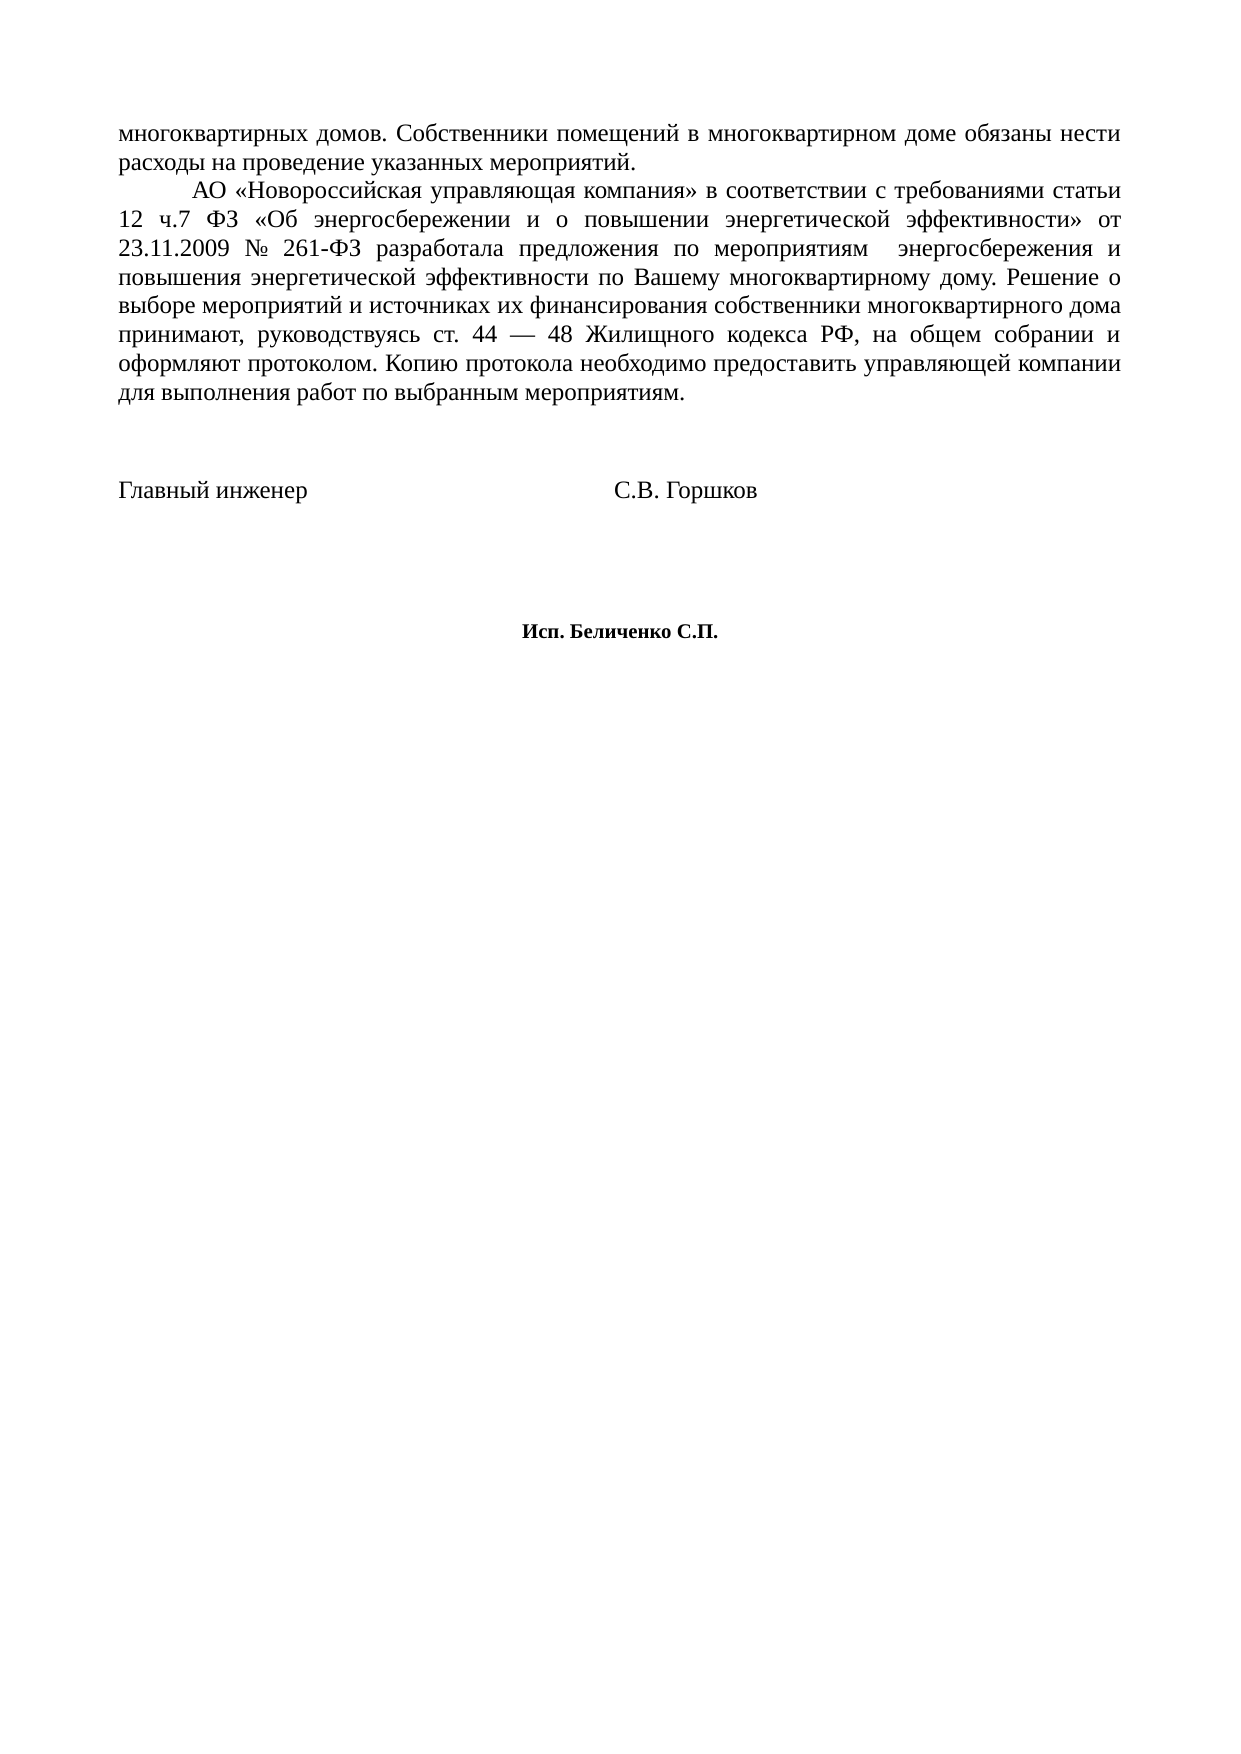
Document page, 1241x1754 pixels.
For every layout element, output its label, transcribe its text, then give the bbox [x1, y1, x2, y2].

text многоквартирных домов. Собственники помещений в многоквартирном доме обязаны нести расходы на проведение указанных мероприятий. [118, 118, 1122, 176]
text Главный инженер С.В. Горшков [118, 476, 1122, 504]
text Исп. Беличенко С.П. [118, 619, 1122, 643]
text АО «Новороссийская управляющая компания» в соответствии с требованиями статьи 12 ч.7 ФЗ «Об энергосбережении и о повышении энергетической эффективности» от 23.11.2009 № 261-ФЗ разработала предложения по мероприятиям энергосбережения и повышения энергетической эффективности по Вашему многоквартирному дому. Решение о выборе мероприятий и источниках их финансирования собственники многоквартирного дома принимают, руководствуясь ст. 44 — 48 Жилищного кодекса РФ, на общем собрании и оформляют протоколом. Копию протокола необходимо предоставить управляющей компании для выполнения работ по выбранным мероприятиям. [118, 176, 1122, 406]
